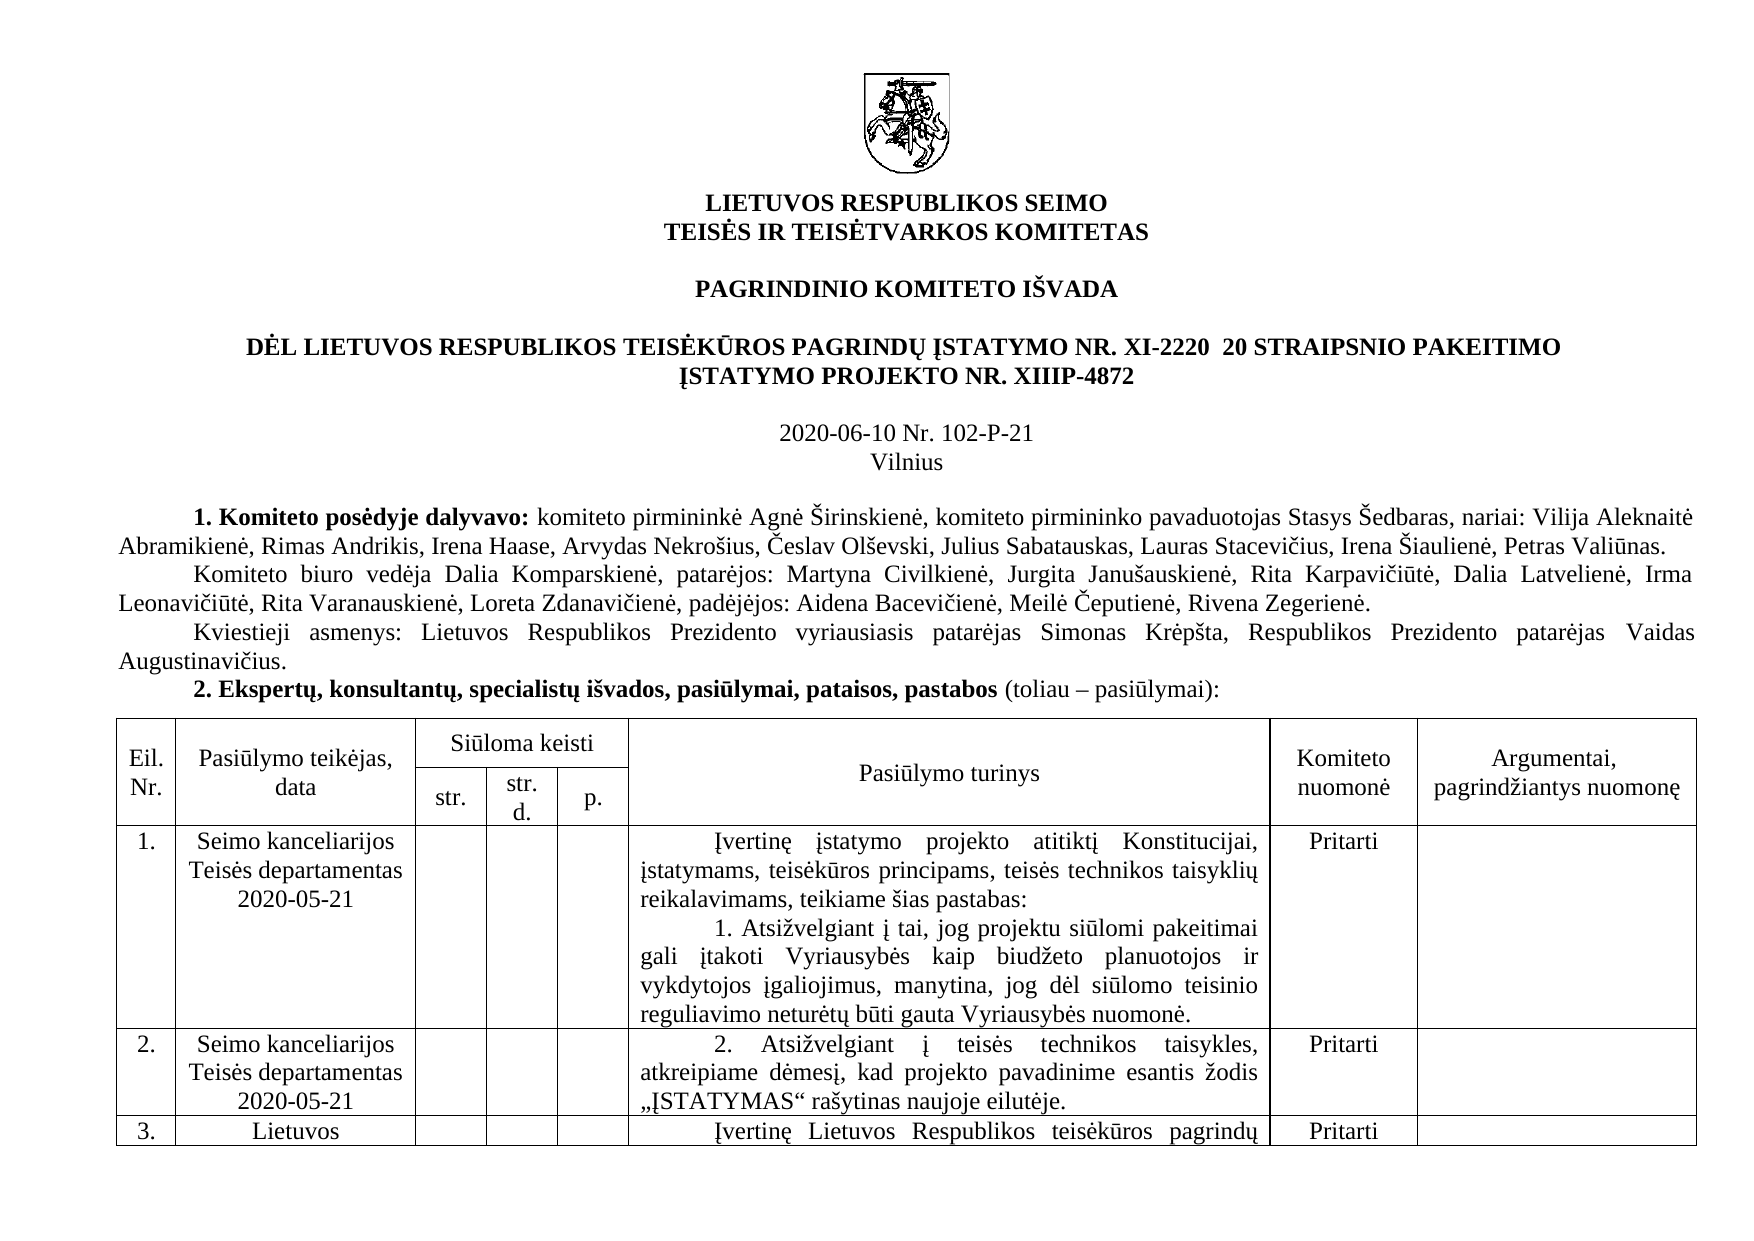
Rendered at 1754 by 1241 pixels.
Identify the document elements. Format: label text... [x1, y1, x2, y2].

table_cell p. [558, 768, 628, 825]
table_cell [1418, 826, 1696, 1028]
table_cell str. [416, 768, 486, 825]
text ĮSTATYMO PROJEKTO NR. XIIIP-4872 [118, 361, 1695, 389]
text Teisės ir teisėtvarkos komitetas [118, 217, 1695, 246]
table_cell [416, 1029, 486, 1115]
table_cell Pritarti [1271, 1029, 1417, 1115]
table_cell [1418, 1029, 1696, 1115]
text Kviestieji asmenys: Lietuvos Respublikos Prezidento vyriausiasis patarėjas Simonas Krėpšta, Respublikos Prezidento patarėjas Vaidas Augustinavičius. [118, 617, 1695, 674]
table_cell [558, 1029, 628, 1115]
table_cell Seimo kanceliarijos Teisės departamentas 2020-05-21 [176, 826, 415, 1028]
table_header Eil. Nr. [117, 719, 175, 825]
table_cell 2. Atsižvelgiant į teisės technikos taisykles, atkreipiame dėmesį, kad projekto pavadinime esantis žodis „ĮSTATYMAS“ rašytinas naujoje eilutėje. [629, 1029, 1269, 1115]
table_header Siūloma keisti [416, 719, 628, 767]
table_cell Įvertinę įstatymo projekto atitiktį Konstitucijai, įstatymams, teisėkūros principams, teisės technikos taisyklių reikalavimams, teikiame šias pastabas: 1. Atsižvelgiant į tai, jog projektu siūlomi pakeitimai gali įtakoti Vyriausybės kaip biudžeto planuotojos ir vykdytojos įgaliojimus, manytina, jog dėl siūlomo teisinio reguliavimo neturėtų būti gauta Vyriausybės nuomonė. [629, 826, 1269, 1028]
text LIETUVOS RESPUBLIKOS SEIMO [118, 188, 1695, 217]
table_cell [416, 1116, 486, 1145]
table_cell [416, 826, 486, 1028]
text Komiteto biuro vedėja Dalia Komparskienė, patarėjos: Martyna Civilkienė, Jurgita Janušauskienė, Rita Karpavičiūtė, Dalia Latvelienė, Irma Leonavičiūtė, Rita Varanauskienė, Loreta Zdanavičienė, padėjėjos: Aidena Bacevičienė, Meilė Čeputienė, Rivena Zegerienė. [118, 559, 1695, 617]
text 2. Ekspertų, konsultantų, specialistų išvados, pasiūlymai, pataisos, pastabos (toliau – pasiūlymai): [118, 674, 1695, 703]
table_cell [1418, 1116, 1696, 1145]
table_header Komiteto nuomonė [1271, 719, 1417, 825]
text 1. Komiteto posėdyje dalyvavo: komiteto pirmininkė Agnė Širinskienė, komiteto pirmininko pavaduotojas Stasys Šedbaras, nariai: Vilija Aleknaitė Abramikienė, Rimas Andrikis, Irena Haase, Arvydas Nekrošius, Česlav Olševski, Julius Sabatauskas, Lauras Stacevičius, Irena Šiaulienė, Petras Valiūnas. [118, 502, 1695, 559]
table_cell 3. [117, 1116, 175, 1145]
table_cell 1. [117, 826, 175, 1028]
table_cell Įvertinę Lietuvos Respublikos teisėkūros pagrindų [629, 1116, 1269, 1145]
table_header Argumentai, pagrindžiantys nuomonę [1418, 719, 1696, 825]
table_cell [487, 1116, 557, 1145]
table_cell Lietuvos [176, 1116, 415, 1145]
table_cell str. d. [487, 768, 557, 825]
table_cell Seimo kanceliarijos Teisės departamentas 2020-05-21 [176, 1029, 415, 1115]
table_cell Pritarti [1271, 1116, 1417, 1145]
table_cell [558, 826, 628, 1028]
table_cell [487, 1029, 557, 1115]
text PAGRINDINIO KOMITETO IŠVADA [118, 274, 1695, 303]
table_cell Pritarti [1271, 826, 1417, 1028]
table_cell [558, 1116, 628, 1145]
text 2020-06-10 Nr. 102-P-21 [118, 418, 1695, 447]
table_cell [487, 826, 557, 1028]
table_header Pasiūlymo teikėjas, data [176, 719, 415, 825]
table_header Pasiūlymo turinys [629, 719, 1269, 825]
text DĖL LIETUVOS RESPUBLIKOS TEISĖKŪROS PAGRINDŲ ĮSTATYMO NR. XI-2220 20 STRAIPSNIO PAKEITIMO [118, 332, 1695, 361]
text Vilnius [118, 447, 1695, 476]
table_cell 2. [117, 1029, 175, 1115]
